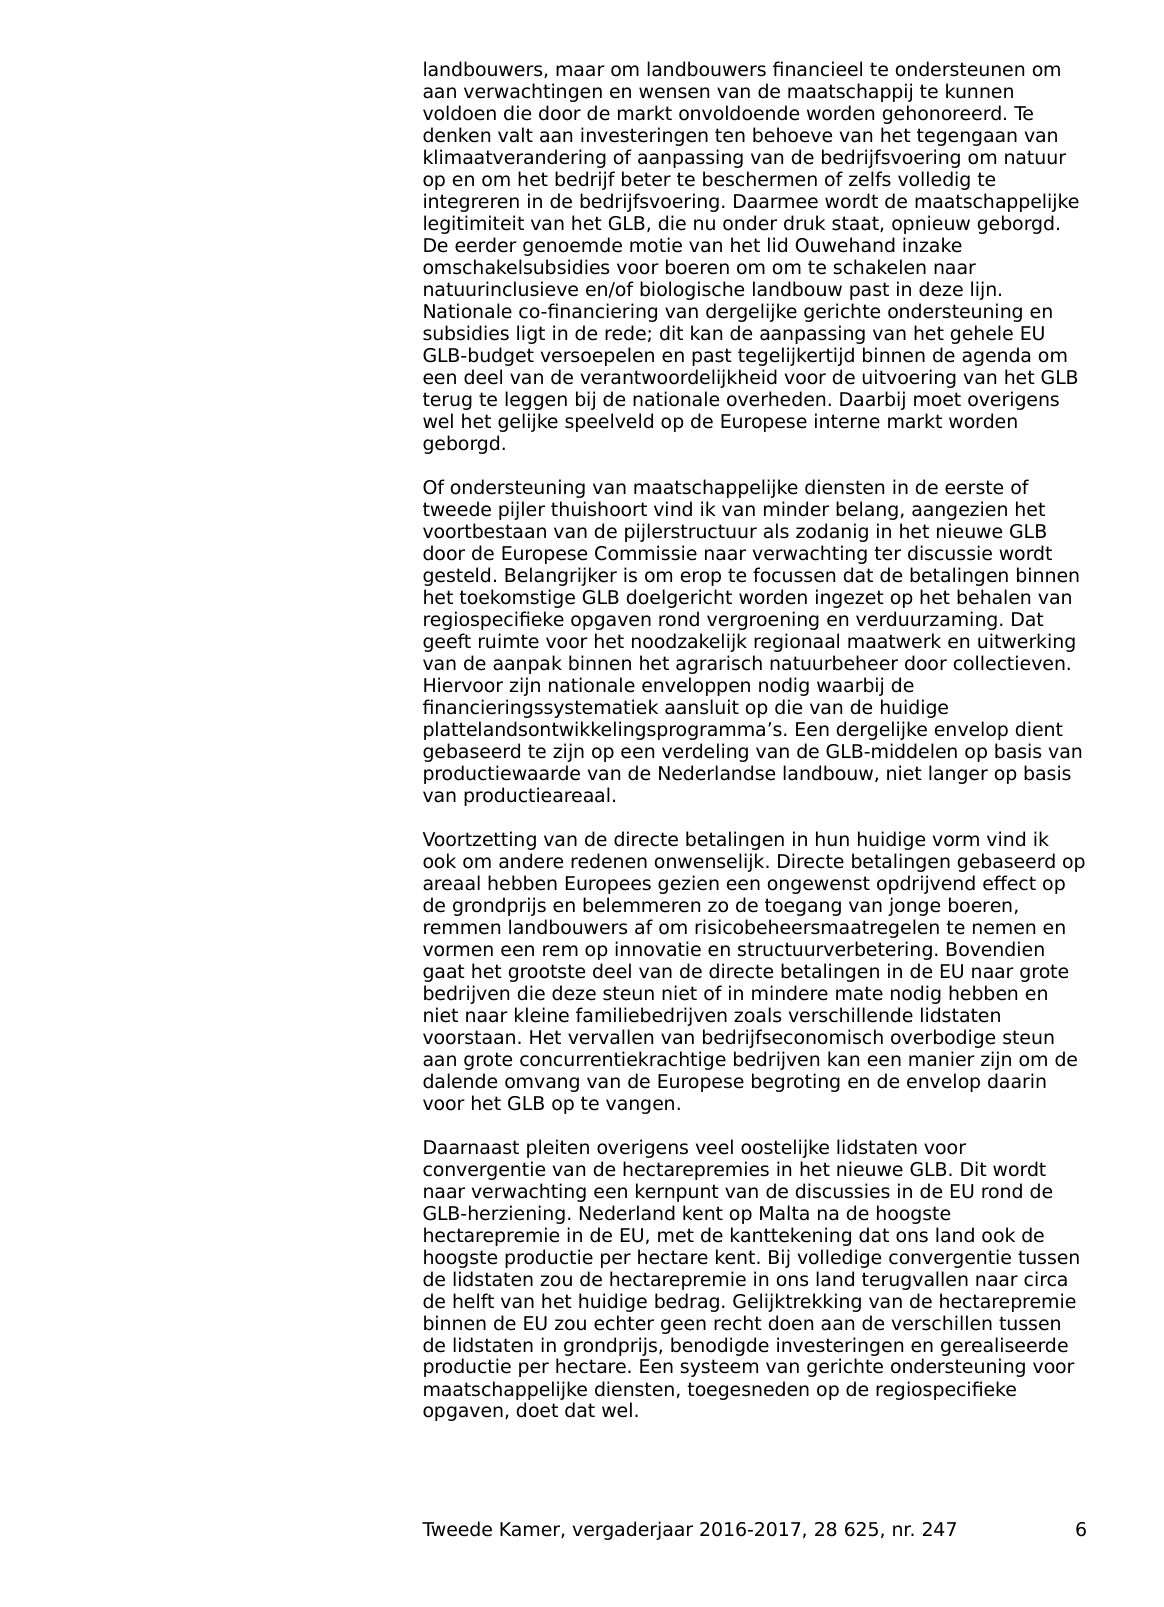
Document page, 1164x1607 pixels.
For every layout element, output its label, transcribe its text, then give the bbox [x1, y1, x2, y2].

text Of ondersteuning van maatschappelijke diensten in de eerste of tweede pijler thuishoort vind ik van minder belang, aangezien het voortbestaan van de pijlerstructuur als zodanig in het nieuwe GLB door de Europese Commissie naar verwachting ter discussie wordt gesteld. Belangrijker is om erop te focussen dat de betalingen binnen het toekomstige GLB doelgericht worden ingezet op het behalen van regiospecifieke opgaven rond vergroening en verduurzaming. Dat geeft ruimte voor het noodzakelijk regionaal maatwerk en uitwerking van de aanpak binnen het agrarisch natuurbeheer door collectieven. Hiervoor zijn nationale enveloppen nodig waarbij de financieringssystematiek aansluit op die van de huidige plattelandsontwikkelingsprogramma’s. Een dergelijke envelop dient gebaseerd te zijn op een verdeling van de GLB-middelen op basis van productiewaarde van de Nederlandse landbouw, niet langer op basis van productieareaal. [422, 477, 1087, 807]
text landbouwers, maar om landbouwers financieel te ondersteunen om aan verwachtingen en wensen van de maatschappij te kunnen voldoen die door de markt onvoldoende worden gehonoreerd. Te denken valt aan investeringen ten behoeve van het tegengaan van klimaatverandering of aanpassing van de bedrijfsvoering om natuur op en om het bedrijf beter te beschermen of zelfs volledig te integreren in de bedrijfsvoering. Daarmee wordt de maatschappelijke legitimiteit van het GLB, die nu onder druk staat, opnieuw geborgd. De eerder genoemde motie van het lid Ouwehand inzake omschakelsubsidies voor boeren om om te schakelen naar natuurinclusieve en/of biologische landbouw past in deze lijn. Nationale co-financiering van dergelijke gerichte ondersteuning en subsidies ligt in de rede; dit kan de aanpassing van het gehele EU GLB-budget versoepelen en past tegelijkertijd binnen de agenda om een deel van de verantwoordelijkheid voor de uitvoering van het GLB terug te leggen bij de nationale overheden. Daarbij moet overigens wel het gelijke speelveld op de Europese interne markt worden geborgd. [422, 59, 1087, 455]
text Daarnaast pleiten overigens veel oostelijke lidstaten voor convergentie van de hectarepremies in het nieuwe GLB. Dit wordt naar verwachting een kernpunt van de discussies in de EU rond de GLB-herziening. Nederland kent op Malta na de hoogste hectarepremie in de EU, met de kanttekening dat ons land ook de hoogste productie per hectare kent. Bij volledige convergentie tussen de lidstaten zou de hectarepremie in ons land terugvallen naar circa de helft van het huidige bedrag. Gelijktrekking van de hectarepremie binnen de EU zou echter geen recht doen aan de verschillen tussen de lidstaten in grondprijs, benodigde investeringen en gerealiseerde productie per hectare. Een systeem van gerichte ondersteuning voor maatschappelijke diensten, toegesneden op de regiospecifieke opgaven, doet dat wel. [422, 1137, 1087, 1422]
text Voortzetting van de directe betalingen in hun huidige vorm vind ik ook om andere redenen onwenselijk. Directe betalingen gebaseerd op areaal hebben Europees gezien een ongewenst opdrijvend effect op de grondprijs en belemmeren zo de toegang van jonge boeren, remmen landbouwers af om risicobeheersmaatregelen te nemen en vormen een rem op innovatie en structuurverbetering. Bovendien gaat het grootste deel van de directe betalingen in de EU naar grote bedrijven die deze steun niet of in mindere mate nodig hebben en niet naar kleine familiebedrijven zoals verschillende lidstaten voorstaan. Het vervallen van bedrijfseconomisch overbodige steun aan grote concurrentiekrachtige bedrijven kan een manier zijn om de dalende omvang van de Europese begroting en de envelop daarin voor het GLB op te vangen. [422, 829, 1087, 1114]
